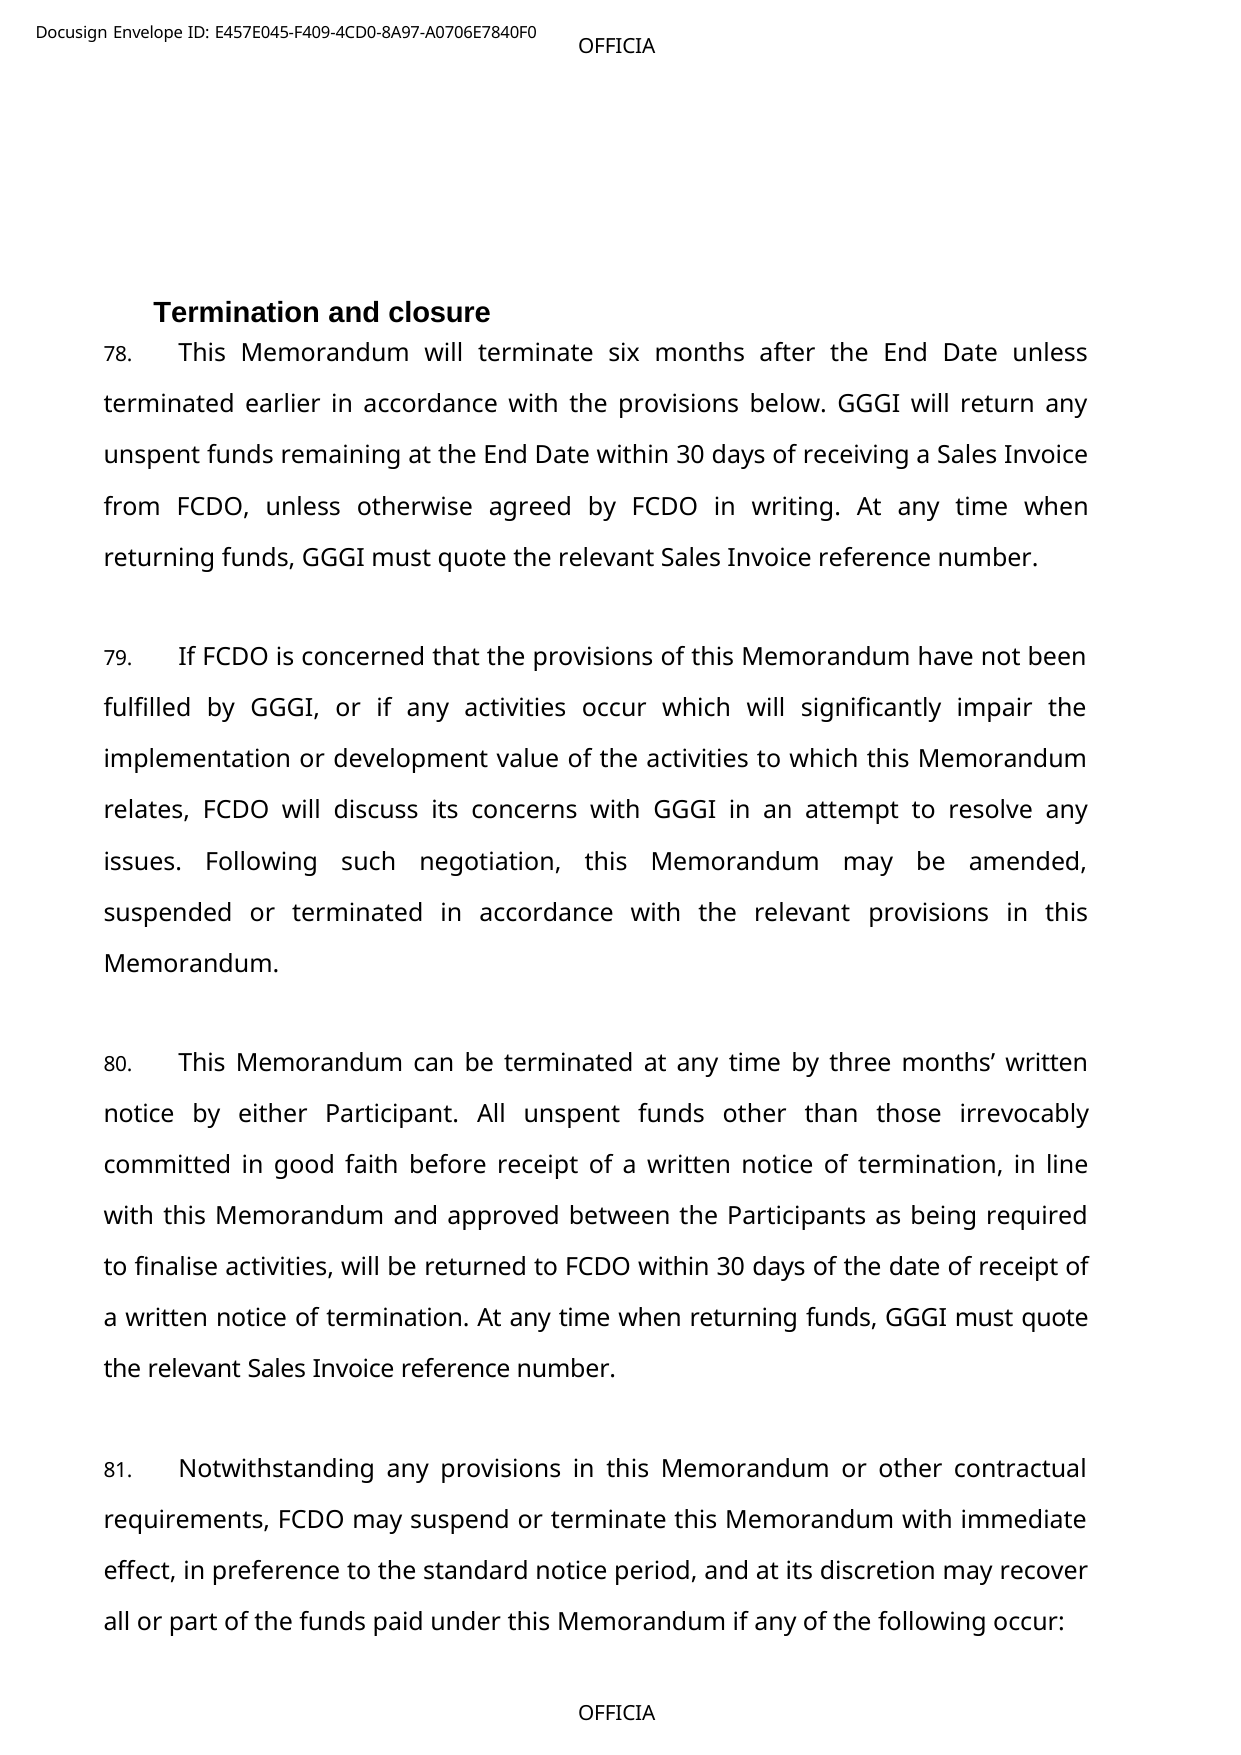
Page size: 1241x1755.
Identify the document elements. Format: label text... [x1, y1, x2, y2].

list This Memorandum can be terminated at any time by three months’ written notice by either Participant. All unspent funds other than those irrevocably committed in good faith before receipt of a written notice of termination, in line with this Memorandum and approved between the Participants as being required to finalise activities, will be returned to FCDO within 30 days of the date of receipt of a written notice of termination. At any time when returning funds, GGGI must quote the relevant Sales Invoice reference number. [103, 1044, 1089, 1385]
list Notwithstanding any provisions in this Memorandum or other contractual requirements, FCDO may suspend or terminate this Memorandum with immediate effect, in preference to the standard notice period, and at its discretion may recover all or part of the funds paid under this Memorandum if any of the following occur: [103, 1451, 1088, 1638]
list If FCDO is concerned that the provisions of this Memorandum have not been fulfilled by GGGI, or if any activities occur which will significantly impair the implementation or development value of the activities to which this Memorandum relates, FCDO will discuss its concerns with GGGI in an attempt to resolve any issues. Following such negotiation, this Memorandum may be amended, suspended or terminated in accordance with the relevant provisions in this Memorandum. [103, 639, 1088, 979]
subtitle Termination and closure [153, 295, 1137, 329]
list This Memorandum will terminate six months after the End Date unless terminated earlier in accordance with the provisions below. GGGI will return any unspent funds remaining at the End Date within 30 days of receiving a Sales Invoice from FCDO, unless otherwise agreed by FCDO in writing. At any time when returning funds, GGGI must quote the relevant Sales Invoice reference number. [103, 335, 1089, 573]
